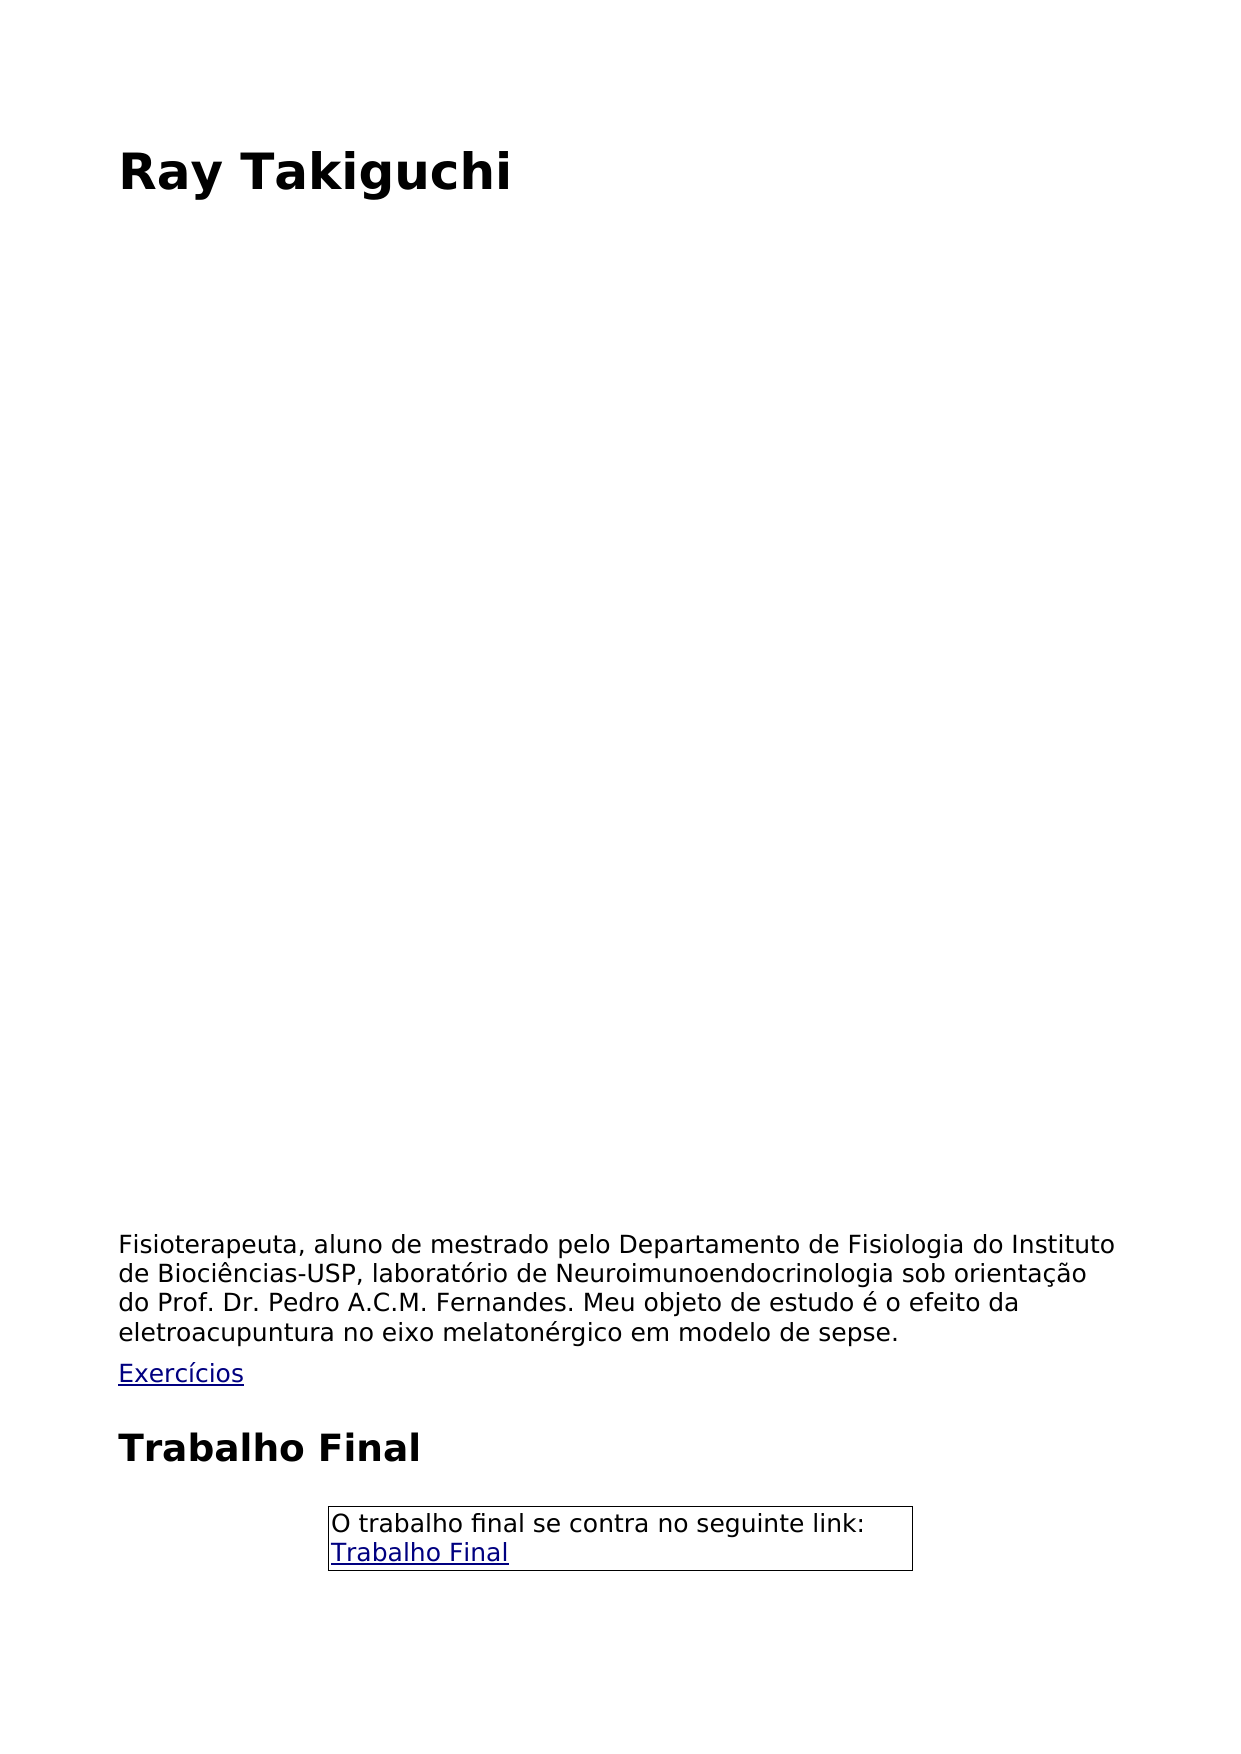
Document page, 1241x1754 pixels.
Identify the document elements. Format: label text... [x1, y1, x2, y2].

subtitle Trabalho Final [118, 1426, 1122, 1470]
text Exercícios [118, 1359, 1122, 1389]
subtitle Ray Takiguchi [118, 143, 1122, 201]
text Fisioterapeuta, aluno de mestrado pelo Departamento de Fisiologia do Instituto de Biociências-USP, laboratório de Neuroimunoendocrinologia sob orientação do Prof. Dr. Pedro A.C.M. Fernandes. Meu objeto de estudo é o efeito da eletroacupuntura no eixo melatonérgico em modelo de sepse. [118, 1230, 1122, 1347]
table_header O trabalho final se contra no seguinte link: Trabalho Final [329, 1507, 912, 1570]
